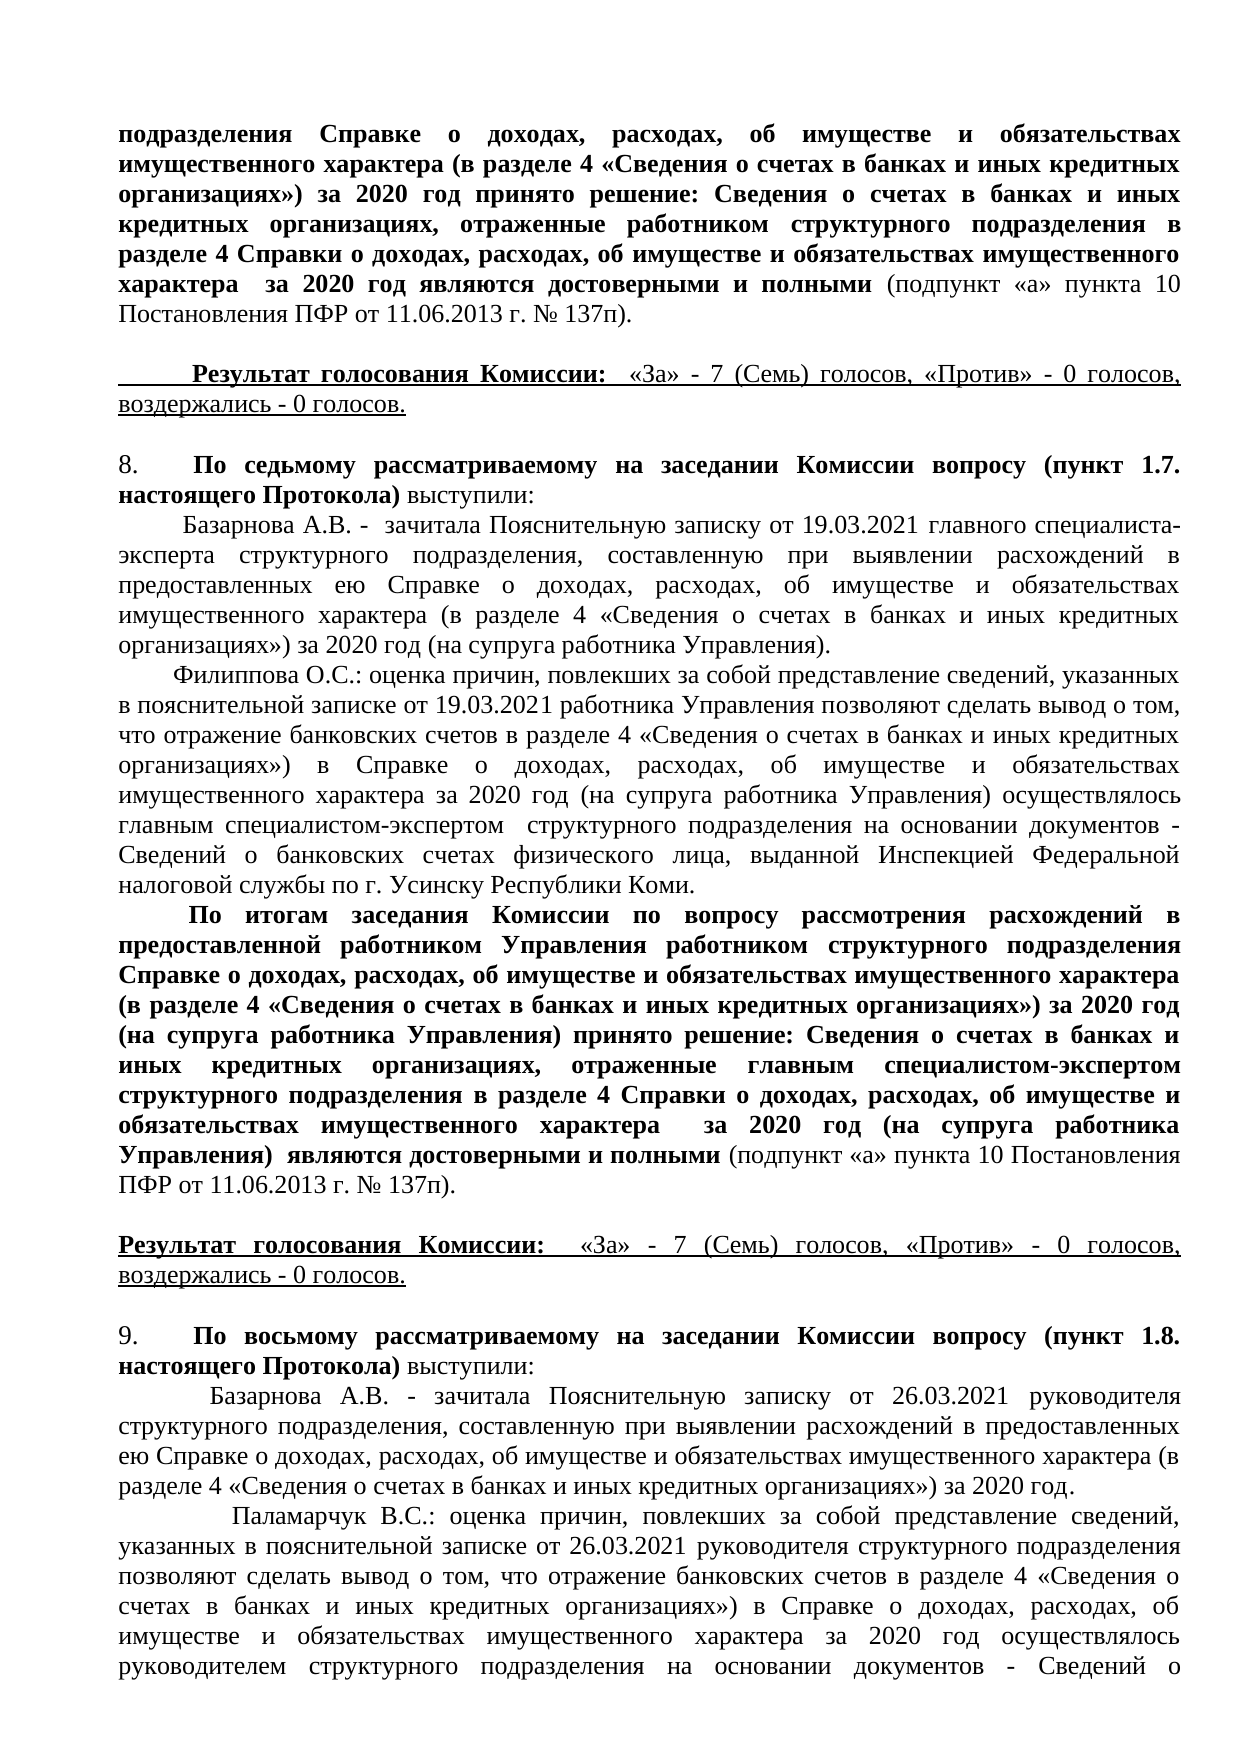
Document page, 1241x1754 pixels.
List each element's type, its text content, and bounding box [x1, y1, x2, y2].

text воздержались - 0 голосов. [118, 1257, 1181, 1289]
list Филиппова О.С.: оценка причин, повлекших за собой представление сведений, указанных в пояснительной записке от 19.03.2021 работника Управления позволяют сделать вывод о том, что отражение банковских счетов в разделе 4 «Сведения о счетах в банках и иных кредитных организациях») в Справке о доходах, расходах, об имуществе и обязательствах имущественного характера за 2020 год (на супруга работника Управления) осуществлялось главным специалистом-экспертом структурного подразделения на основании документов - Сведений о банковских счетах физического лица, выданной Инспекцией Федеральной налоговой службы по г. Усинску Республики Коми. [118, 659, 1181, 899]
text воздержались - 0 голосов. [118, 386, 1181, 418]
list Базарнова А.В. - зачитала Пояснительную записку от 19.03.2021 главного специалиста-эксперта структурного подразделения, составленную при выявлении расхождений в предоставленных ею Справке о доходах, расходах, об имуществе и обязательствах имущественного характера (в разделе 4 «Сведения о счетах в банках и иных кредитных организациях») за 2020 год (на супруга работника Управления). [118, 509, 1181, 659]
text подразделения Справке о доходах, расходах, об имуществе и обязательствах имущественного характера (в разделе 4 «Сведения о счетах в банках и иных кредитных организациях») за 2020 год принято решение: Сведения о счетах в банках и иных кредитных организациях, отраженные работником структурного подразделения в разделе 4 Справки о доходах, расходах, об имуществе и обязательствах имущественного характера за 2020 год являются достоверными и полными (подпункт «а» пункта 10 Постановления ПФР от 11.06.2013 г. № 137п). [118, 118, 1181, 328]
list Базарнова А.В. - зачитала Пояснительную записку от 26.03.2021 руководителя структурного подразделения, составленную при выявлении расхождений в предоставленных ею Справке о доходах, расходах, об имуществе и обязательствах имущественного характера (в разделе 4 «Сведения о счетах в банках и иных кредитных организациях») за 2020 год. [118, 1380, 1181, 1500]
list По восьмому рассматриваемому на заседании Комиссии вопросу (пункт 1.8. настоящего Протокола) выступили: [118, 1319, 1181, 1380]
text Результат голосования Комиссии: «За» - 7 (Семь) голосов, «Против» - 0 голосов, [118, 358, 1181, 384]
text Результат голосования Комиссии: «За» - 7 (Семь) голосов, «Против» - 0 голосов, [118, 1229, 1181, 1255]
list По итогам заседания Комиссии по вопросу рассмотрения расхождений в предоставленной работником Управления работником структурного подразделения Справке о доходах, расходах, об имуществе и обязательствах имущественного характера (в разделе 4 «Сведения о счетах в банках и иных кредитных организациях») за 2020 год (на супруга работника Управления) принято решение: Сведения о счетах в банках и иных кредитных организациях, отраженные главным специалистом-экспертом структурного подразделения в разделе 4 Справки о доходах, расходах, об имуществе и обязательствах имущественного характера за 2020 год (на супруга работника Управления) являются достоверными и полными (подпункт «а» пункта 10 Постановления ПФР от 11.06.2013 г. № 137п). [118, 899, 1181, 1199]
list По седьмому рассматриваемому на заседании Комиссии вопросу (пункт 1.7. настоящего Протокола) выступили: [118, 448, 1181, 509]
list Паламарчук В.С.: оценка причин, повлекших за собой представление сведений, указанных в пояснительной записке от 26.03.2021 руководителя структурного подразделения позволяют сделать вывод о том, что отражение банковских счетов в разделе 4 «Сведения о счетах в банках и иных кредитных организациях») в Справке о доходах, расходах, об имуществе и обязательствах имущественного характера за 2020 год осуществлялось руководителем структурного подразделения на основании документов - Сведений о [118, 1500, 1181, 1680]
